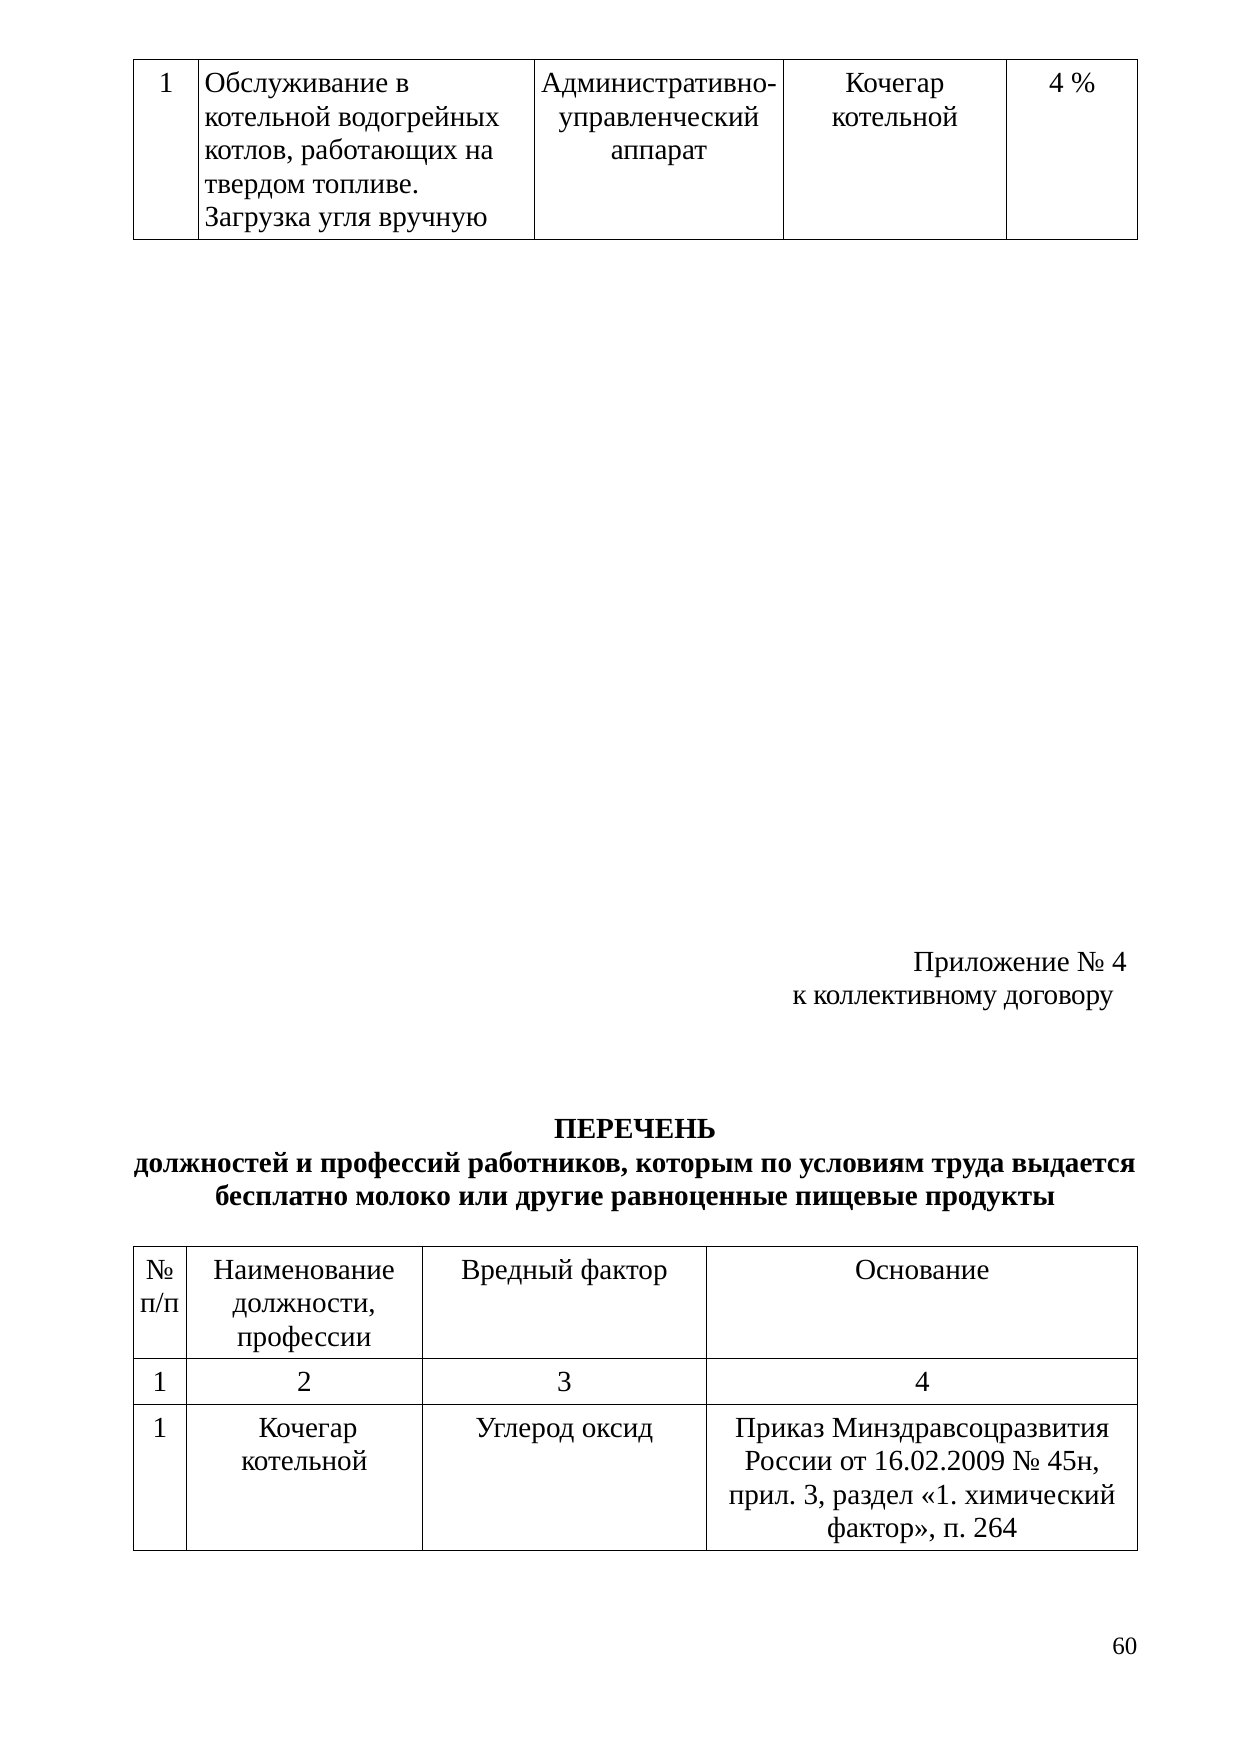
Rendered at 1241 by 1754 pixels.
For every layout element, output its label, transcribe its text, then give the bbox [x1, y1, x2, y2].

table_cell Обслуживание в котельной водогрейных котлов, работающих на твердом топливе. Загрузка угля вручную [199, 60, 534, 239]
table_cell 1 [134, 1405, 186, 1550]
text Приложение № 4 [133, 944, 1137, 977]
text к коллективному договору [133, 977, 1137, 1011]
table_cell Кочегар котельной [187, 1405, 422, 1550]
text ПЕРЕЧЕНЬ [133, 1111, 1137, 1145]
table_header Наименование должности, профессии [187, 1247, 422, 1358]
text должностей и профессий работников, которым по условиям труда выдается бесплатно молоко или другие равноценные пищевые продукты [133, 1145, 1137, 1212]
table_cell 4 [707, 1359, 1137, 1404]
table_header № п/п [134, 1247, 186, 1358]
table_cell Углерод оксид [423, 1405, 706, 1550]
table_cell Приказ Минздравсоцразвития России от 16.02.2009 № 45н, прил. 3, раздел «1. химический фактор», п. 264 [707, 1405, 1137, 1550]
table_header Вредный фактор [423, 1247, 706, 1358]
table_cell 1 [134, 1359, 186, 1404]
table_cell Административно-управленческий аппарат [535, 60, 783, 239]
table_cell 2 [187, 1359, 422, 1404]
table_cell 4 % [1007, 60, 1137, 239]
table_header Основание [707, 1247, 1137, 1358]
table_cell Кочегар котельной [784, 60, 1006, 239]
table_cell 3 [423, 1359, 706, 1404]
table_cell 1 [134, 60, 198, 239]
